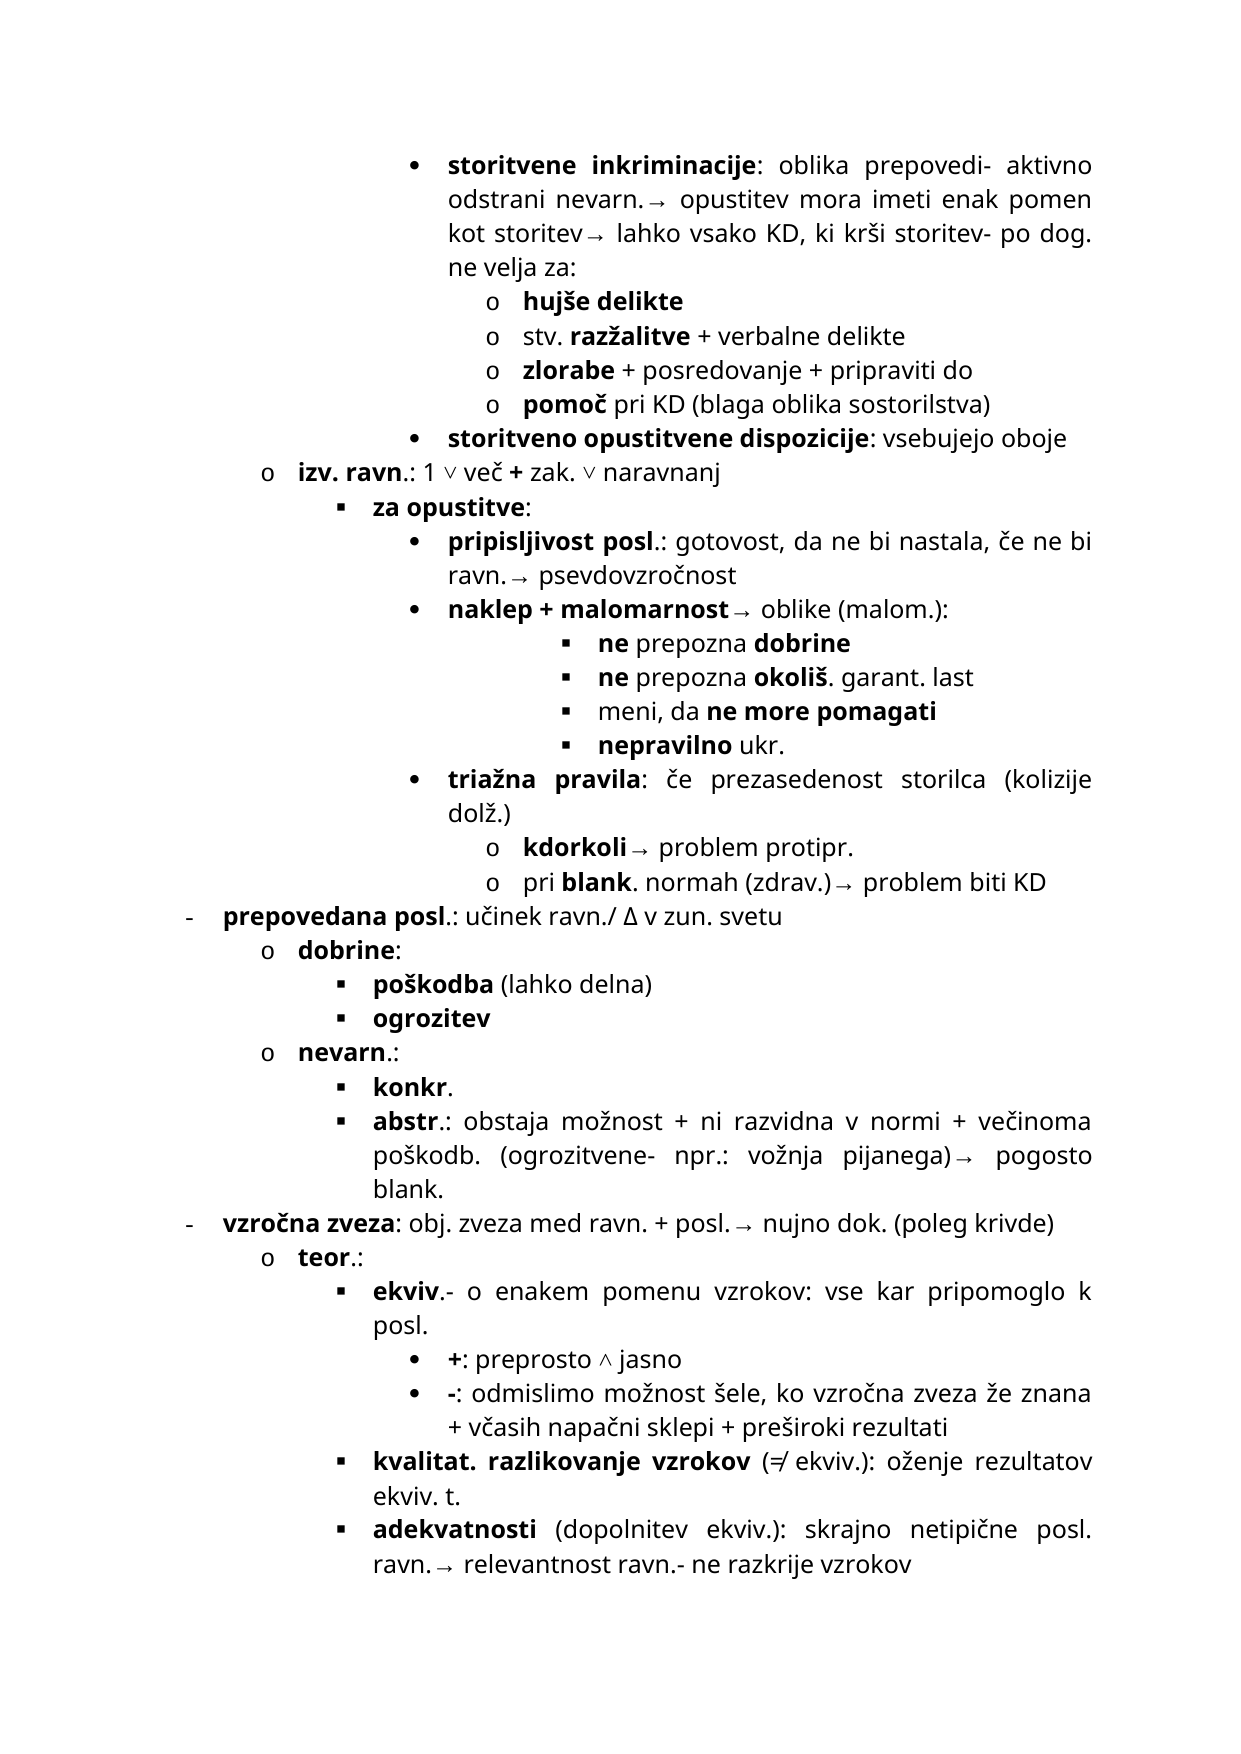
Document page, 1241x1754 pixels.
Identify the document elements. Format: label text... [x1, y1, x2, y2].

list ne prepozna okoliš. garant. last [560, 659, 1093, 694]
list abstr.: obstaja možnost + ni razvidna v normi + večinoma poškodb. (ogrozitvene- npr.: vožnja pijanega)→ pogosto blank. [335, 1103, 1093, 1205]
list prepovedana posl.: učinek ravn./ Δ v zun. svetu [185, 898, 1093, 932]
list stv. razžalitve + verbalne delikte [485, 318, 1093, 352]
list pri blank. normah (zdrav.)→ problem biti KD [485, 864, 1093, 898]
list dobrine: [260, 932, 1093, 967]
list hujše delikte [485, 284, 1093, 318]
list pripisljivost posl.: gotovost, da ne bi nastala, če ne bi ravn.→ psevdovzročnost [410, 523, 1093, 591]
list poškodba (lahko delna) [335, 967, 1093, 1001]
list kdorkoli→ problem protipr. [485, 830, 1093, 864]
list storitveno opustitvene dispozicije: vsebujejo oboje [410, 421, 1093, 455]
list zlorabe + posredovanje + pripraviti do [485, 352, 1093, 387]
list ne prepozna dobrine [560, 626, 1093, 659]
list ogrozitev [335, 1001, 1093, 1035]
list za opustitve: [335, 489, 1093, 523]
list meni, da ne more pomagati [560, 694, 1093, 728]
list pomoč pri KD (blaga oblika sostorilstva) [485, 387, 1093, 421]
list izv. ravn.: 1 ˅ več + zak. ˅ naravnanj [260, 455, 1093, 489]
list triažna pravila: če prezasedenost storilca (kolizije dolž.) [410, 762, 1093, 830]
list ekviv.- o enakem pomenu vzrokov: vse kar pripomoglo k posl. [335, 1274, 1093, 1342]
list storitvene inkriminacije: oblika prepovedi- aktivno odstrani nevarn.→ opustitev mora imeti enak pomen kot storitev→ lahko vsako KD, ki krši storitev- po dog. ne velja za: [410, 148, 1093, 284]
list adekvatnosti (dopolnitev ekviv.): skrajno netipične posl. ravn.→ relevantnost ravn.- ne razkrije vzrokov [335, 1512, 1093, 1580]
list vzročna zveza: obj. zveza med ravn. + posl.→ nujno dok. (poleg krivde) [185, 1205, 1093, 1239]
list kvalitat. razlikovanje vzrokov (≠ ekviv.): oženje rezultatov ekviv. t. [335, 1444, 1093, 1512]
list +: preprosto ˄ jasno [410, 1342, 1093, 1376]
list konkr. [335, 1069, 1093, 1103]
list -: odmislimo možnost šele, ko vzročna zveza že znana + včasih napačni sklepi + preširoki rezultati [410, 1376, 1093, 1444]
list nevarn.: [260, 1035, 1093, 1069]
list nepravilno ukr. [560, 728, 1093, 762]
list naklep + malomarnost→ oblike (malom.): [410, 591, 1093, 626]
list teor.: [260, 1239, 1093, 1274]
